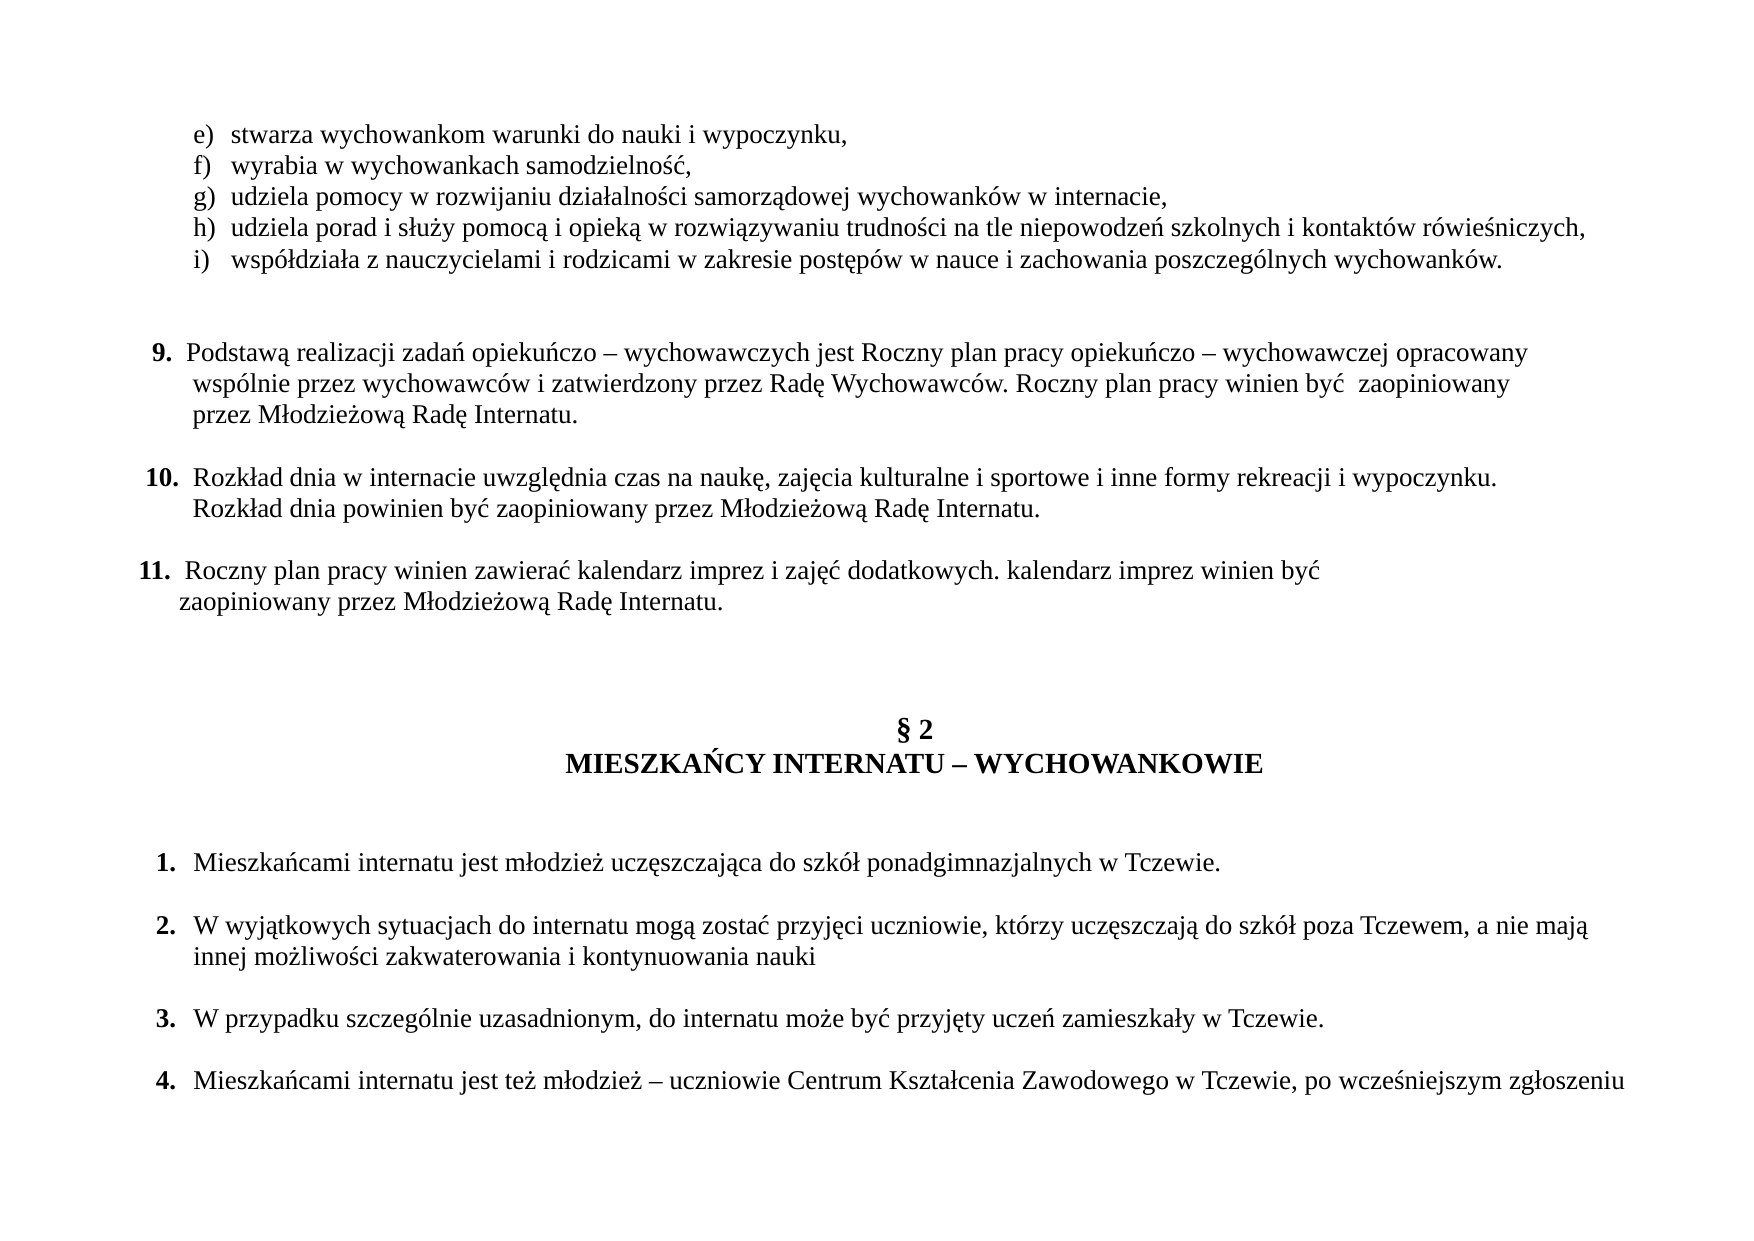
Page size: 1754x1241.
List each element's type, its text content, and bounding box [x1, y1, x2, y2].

list W wyjątkowych sytuacjach do internatu mogą zostać przyjęci uczniowie, którzy uczęszczają do szkół poza Tczewem, a nie mają innej możliwości zakwaterowania i kontynuowania nauki [156, 909, 1636, 971]
text przez Młodzieżową Radę Internatu. [118, 398, 1636, 429]
list § 2 [156, 710, 1636, 746]
list stwarza wychowankom warunki do nauki i wypoczynku, [193, 118, 1636, 149]
list współdziała z nauczycielami i rodzicami w zakresie postępów w nauce i zachowania poszczególnych wychowanków. [193, 243, 1636, 274]
list W przypadku szczególnie uzasadnionym, do internatu może być przyjęty uczeń zamieszkały w Tczewie. [156, 1002, 1636, 1033]
list Mieszkańcami internatu jest też młodzież – uczniowie Centrum Kształcenia Zawodowego w Tczewie, po wcześniejszym zgłoszeniu [156, 1064, 1636, 1096]
list udziela porad i służy pomocą i opieką w rozwiązywaniu trudności na tle niepowodzeń szkolnych i kontaktów rówieśniczych, [193, 212, 1636, 243]
list wyrabia w wychowankach samodzielność, [193, 149, 1636, 180]
list Mieszkańcami internatu jest młodzież uczęszczająca do szkół ponadgimnazjalnych w Tczewie. [156, 846, 1636, 878]
text 9. Podstawą realizacji zadań opiekuńczo – wychowawczych jest Roczny plan pracy opiekuńczo – wychowawczej opracowany [118, 336, 1636, 367]
text wspólnie przez wychowawców i zatwierdzony przez Radę Wychowawców. Roczny plan pracy winien być zaopiniowany [118, 367, 1636, 398]
text 11. Roczny plan pracy winien zawierać kalendarz imprez i zajęć dodatkowych. kalendarz imprez winien być [118, 554, 1636, 585]
list MIESZKAŃCY INTERNATU – WYCHOWANKOWIE [156, 746, 1636, 779]
text Rozkład dnia powinien być zaopiniowany przez Młodzieżową Radę Internatu. [118, 492, 1636, 523]
list udziela pomocy w rozwijaniu działalności samorządowej wychowanków w internacie, [193, 180, 1636, 212]
text 10. Rozkład dnia w internacie uwzględnia czas na naukę, zajęcia kulturalne i sportowe i inne formy rekreacji i wypoczynku. [118, 461, 1636, 492]
text zaopiniowany przez Młodzieżową Radę Internatu. [118, 585, 1636, 616]
